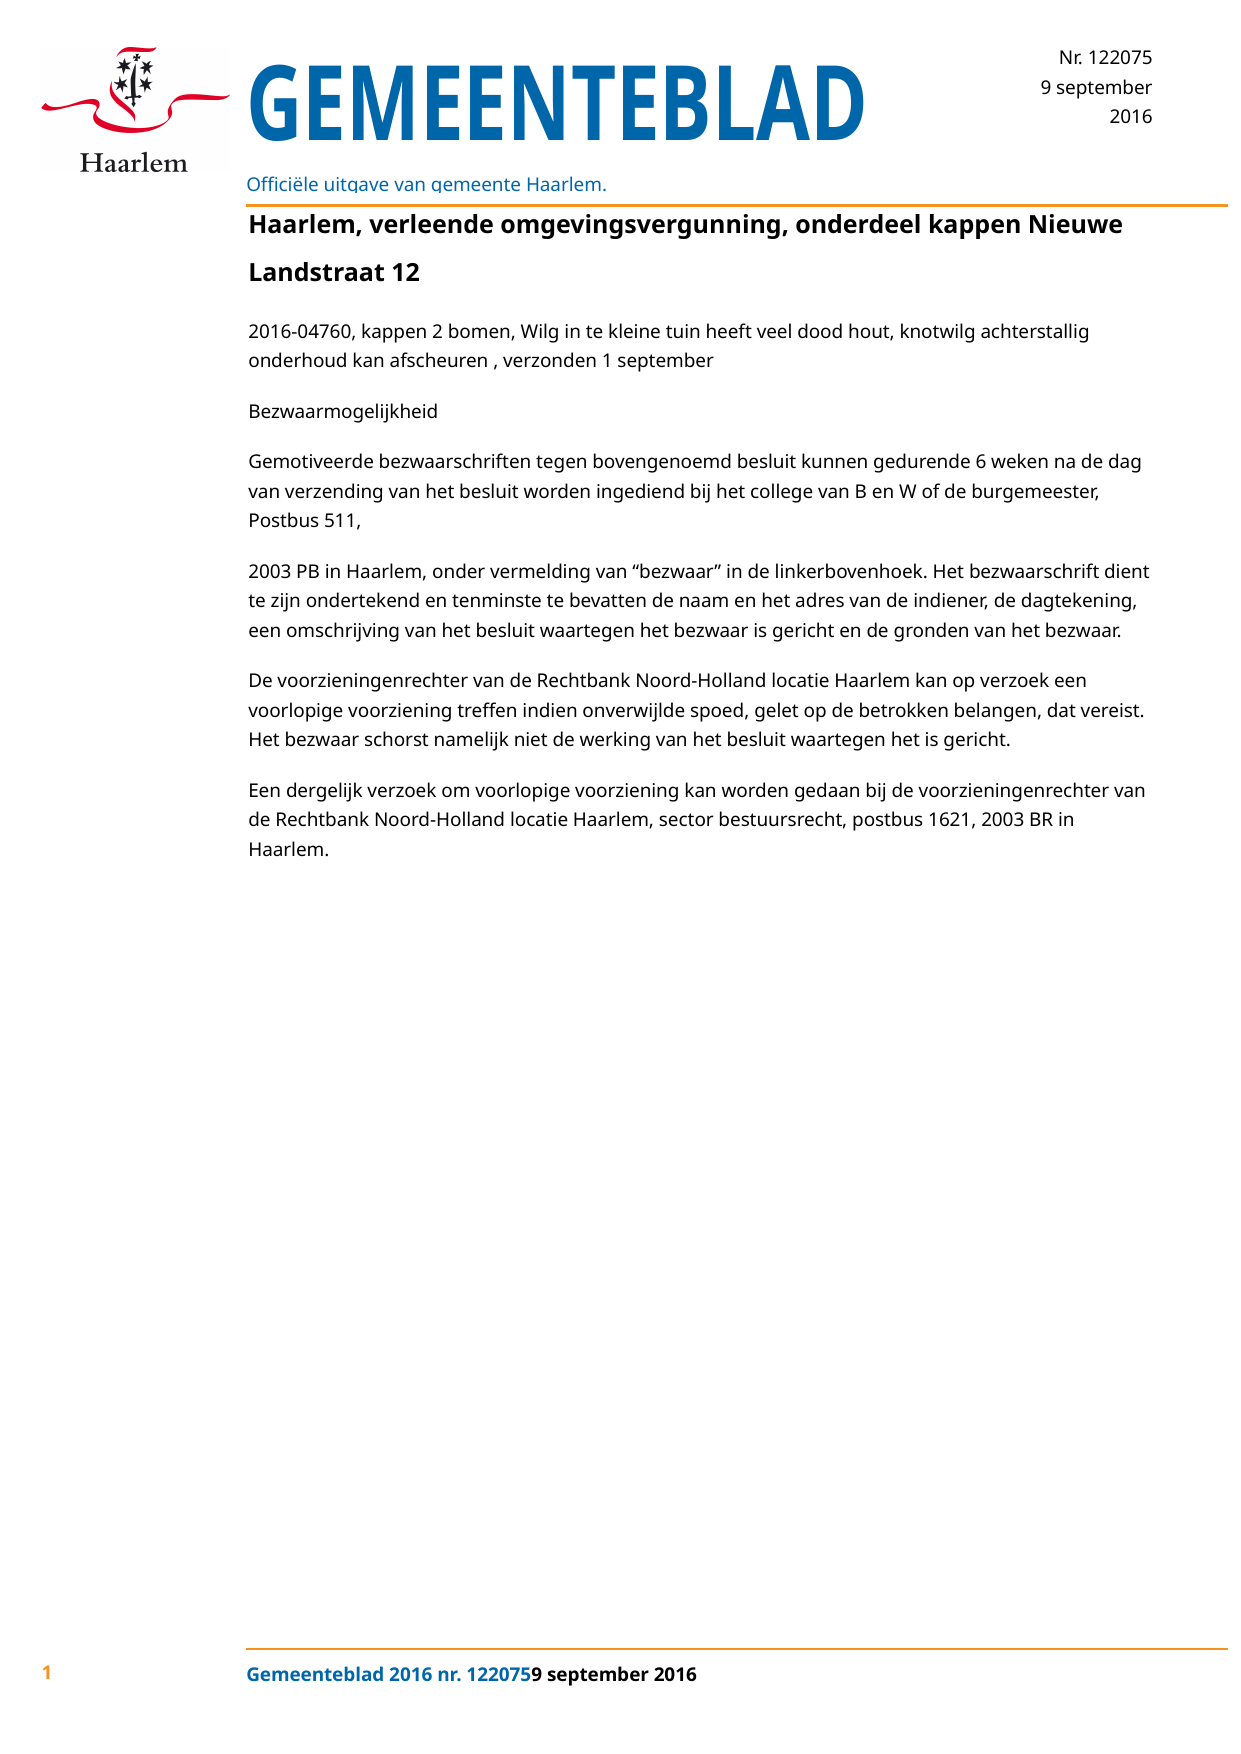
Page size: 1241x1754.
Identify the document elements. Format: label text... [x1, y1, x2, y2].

text 2016-04760, kappen 2 bomen, Wilg in te kleine tuin heeft veel dood hout, knotwilg achterstallig onderhoud kan afscheuren , verzonden 1 september [248, 318, 1152, 373]
text Bezwaarmogelijkheid [248, 398, 1152, 424]
text Een dergelijk verzoek om voorlopige voorziening kan worden gedaan bij de voorzieningenrechter van de Rechtbank Noord-Holland locatie Haarlem, sector bestuursrecht, postbus 1621, 2003 BR in Haarlem. [248, 777, 1152, 862]
text Haarlem, verleende omgevingsvergunning, onderdeel kappen Nieuwe Landstraat 12 [248, 207, 1152, 288]
text De voorzieningenrechter van de Rechtbank Noord-Holland locatie Haarlem kan op verzoek een voorlopige voorziening treffen indien onverwijlde spoed, gelet op de betrokken belangen, dat vereist. Het bezwaar schorst namelijk niet de werking van het besluit waartegen het is gericht. [248, 667, 1152, 752]
text Gemotiveerde bezwaarschriften tegen bovengenoemd besluit kunnen gedurende 6 weken na de dag van verzending van het besluit worden ingediend bij het college van B en W of de burgemeester, Postbus 511, [248, 448, 1152, 533]
picture [41, 47, 231, 172]
text 2003 PB in Haarlem, onder vermelding van “bezwaar” in de linkerbovenhoek. Het bezwaarschrift dient te zijn ondertekend en tenminste te bevatten de naam en het adres van de indiener, de dagtekening, een omschrijving van het besluit waartegen het bezwaar is gericht en de gronden van het bezwaar. [248, 558, 1152, 643]
